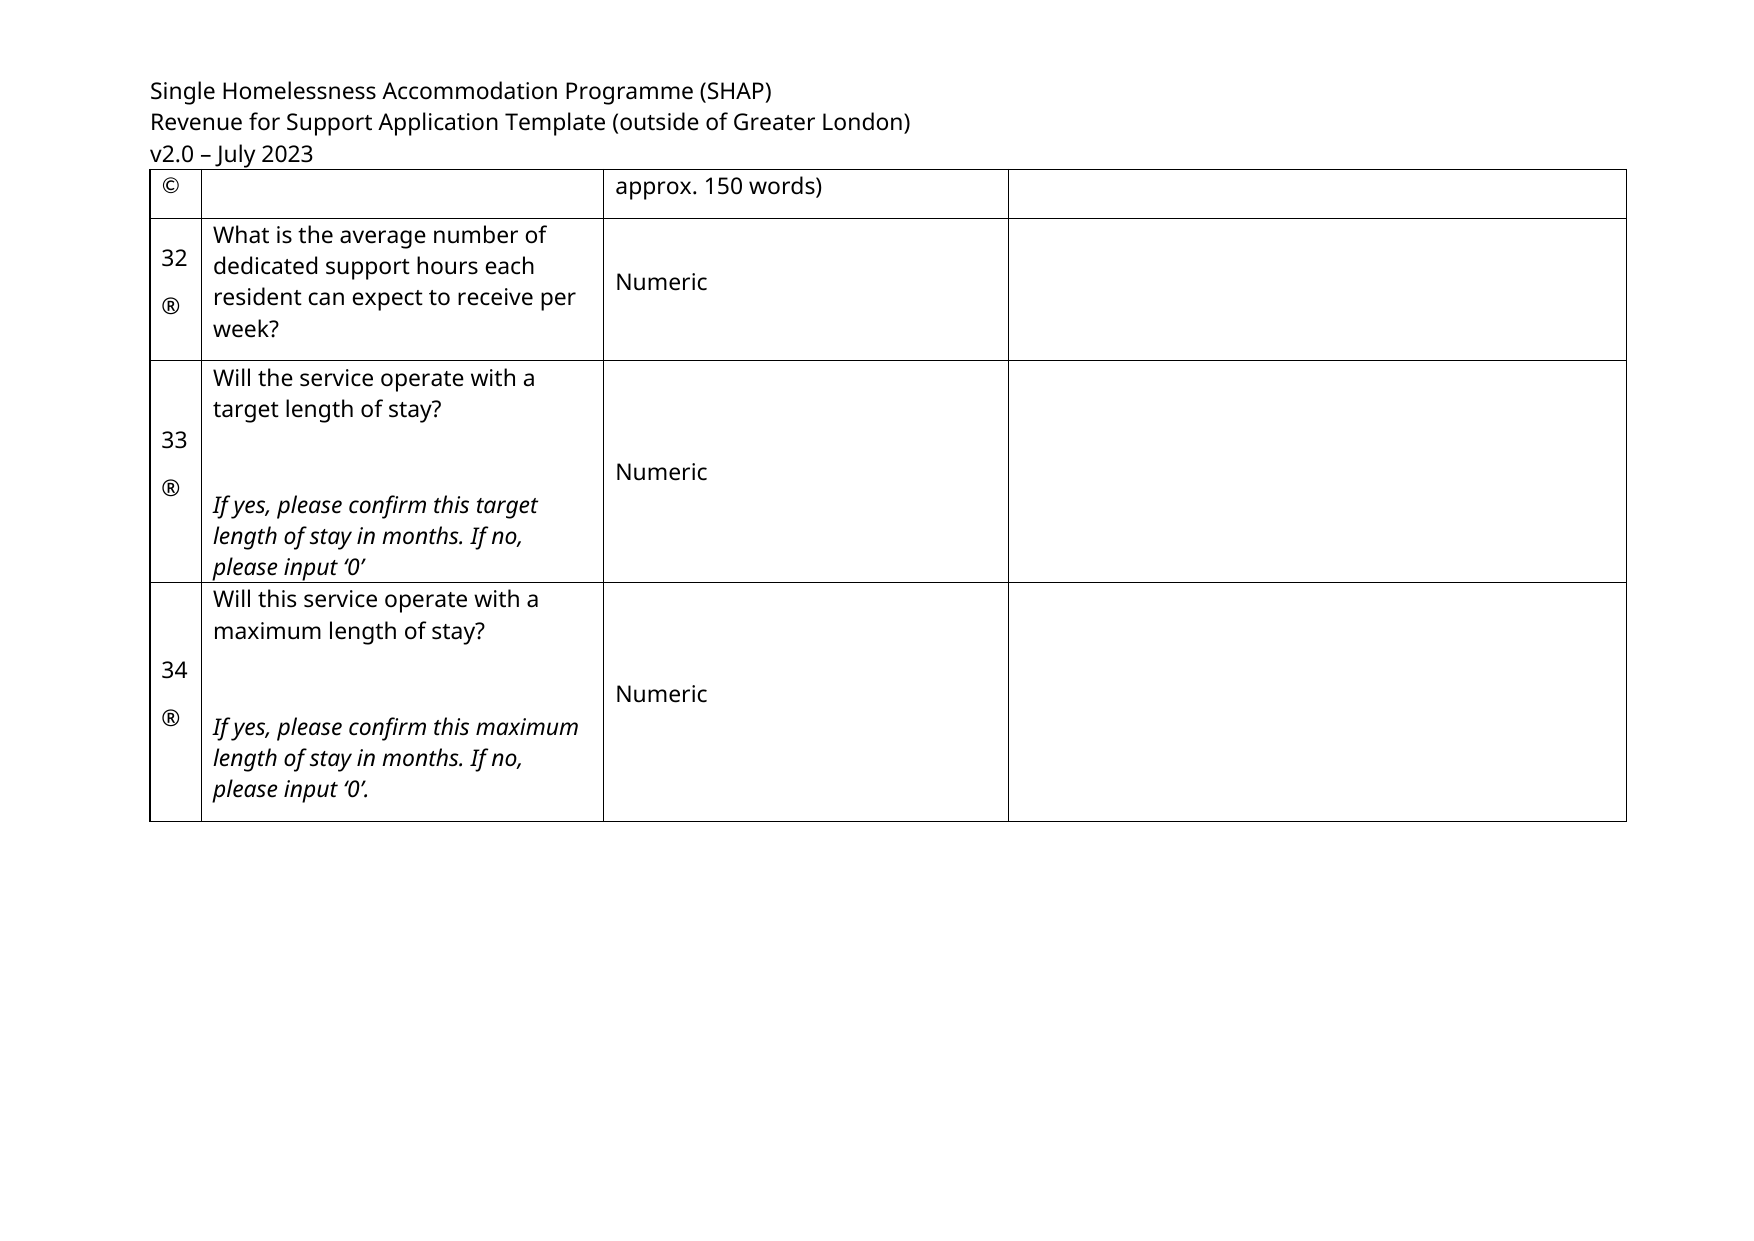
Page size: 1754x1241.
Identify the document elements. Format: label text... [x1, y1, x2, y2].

table_cell approx. 150 words) [604, 170, 1008, 218]
table_cell © [151, 170, 201, 218]
table_cell [1009, 219, 1626, 360]
table_cell [1009, 361, 1626, 582]
table_cell 34 ® [151, 583, 201, 821]
table_cell 33 ® [151, 361, 201, 582]
table_cell Will this service operate with a maximum length of stay? If yes, please confirm this maximum length of stay in months. If no, please input ‘0’. [202, 583, 603, 821]
table_cell [1009, 583, 1626, 821]
table_cell What is the average number of dedicated support hours each resident can expect to receive per week? [202, 219, 603, 360]
table_cell [202, 170, 603, 218]
table_cell 32 ® [151, 219, 201, 360]
table_cell Numeric [604, 219, 1008, 360]
table_cell [1009, 170, 1626, 218]
table_cell Numeric [604, 583, 1008, 821]
table_cell Numeric [604, 361, 1008, 582]
table_cell Will the service operate with a target length of stay? If yes, please confirm this target length of stay in months. If no, please input ‘0’ [202, 361, 603, 582]
